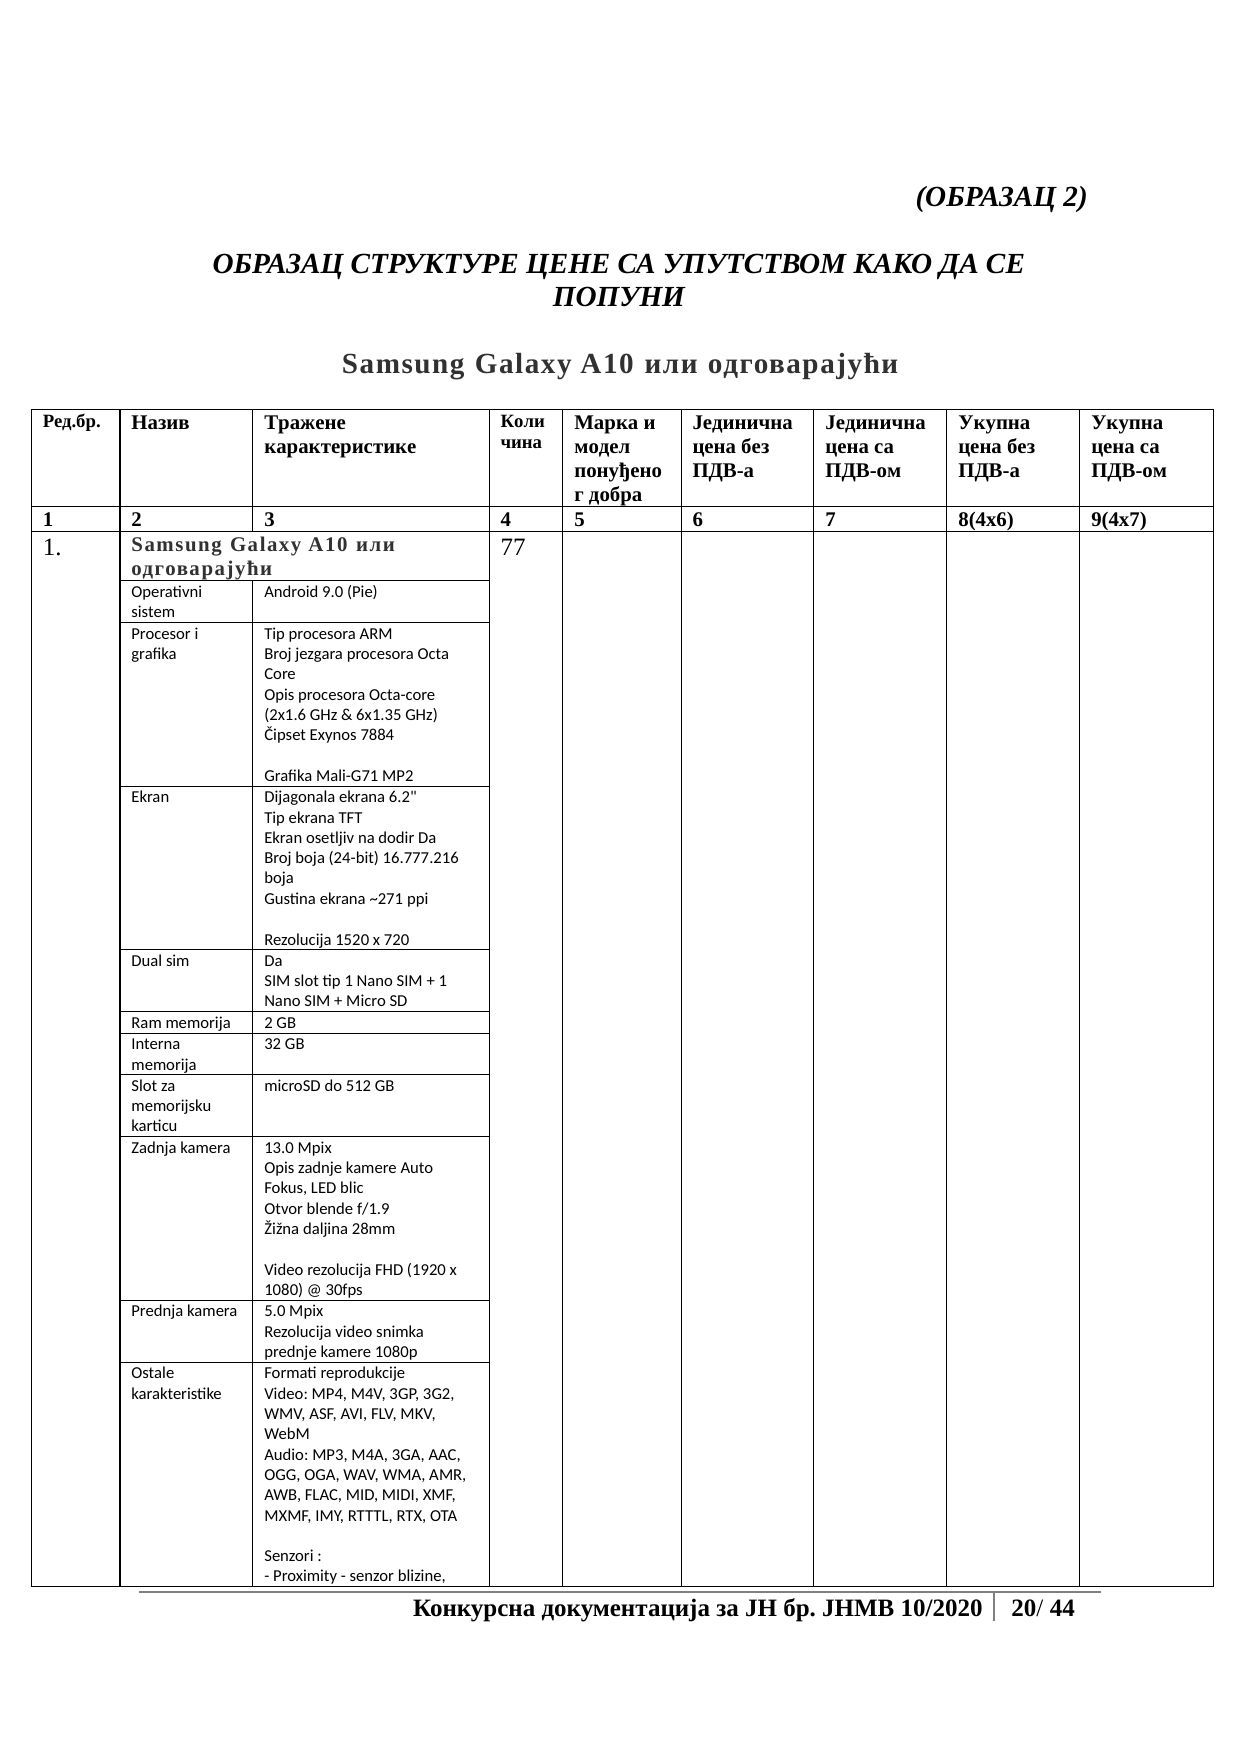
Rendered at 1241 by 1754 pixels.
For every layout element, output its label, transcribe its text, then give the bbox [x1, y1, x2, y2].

table_cell 9(4x7) [1080, 507, 1213, 531]
table_header Укупна цена без ПДВ-а [947, 410, 1079, 506]
table_header Тражене карактеристике [253, 410, 489, 506]
table_header Марка и модел понуђеног добра [563, 410, 681, 506]
table_cell Ekran [121, 787, 252, 949]
table_cell Ostale karakteristike [121, 1363, 252, 1586]
table_cell Dual sim [121, 950, 252, 1011]
table_cell 1 [32, 507, 119, 531]
table_cell Slot za memorijsku karticu [121, 1075, 252, 1136]
table_cell Procesor i grafika [121, 623, 252, 786]
table_cell 2 GB [253, 1012, 489, 1032]
table_cell 4 [490, 507, 562, 531]
table_cell Operativni sistem [121, 581, 252, 622]
table_cell 7 [814, 507, 946, 531]
table_header Назив [121, 410, 252, 506]
table_cell microSD do 512 GB [253, 1075, 489, 1136]
subtitle Samsung Galaxy A10 или одговарајући [150, 346, 1090, 380]
table_cell Formati reprodukcije Video: MP4, M4V, 3GP, 3G2, WMV, ASF, AVI, FLV, MKV, WebM Audio: MP3, M4A, 3GA, AAC, OGG, OGA, WAV, WMA, AMR, AWB, FLAC, MID, MIDI, XMF, MXMF, IMY, RTTTL, RTX, OTA Senzori : - Proximity - senzor blizine, [253, 1363, 489, 1586]
table_cell 5.0 Mpix Rezolucija video snimka prednje kamere 1080p [253, 1301, 489, 1362]
table_header Ред.бр. [32, 410, 119, 506]
table_cell [682, 532, 813, 1586]
table_cell 3 [253, 507, 489, 531]
table_header Јединична цена са ПДВ-ом [814, 410, 946, 506]
table_cell Ram memorija [121, 1012, 252, 1032]
table_cell 8(4x6) [947, 507, 1079, 531]
table_cell [814, 532, 946, 1586]
table_cell Interna memorija [121, 1034, 252, 1074]
table_cell 77 [490, 532, 562, 1586]
table_cell Dijagonala ekrana 6.2" Tip ekrana TFT Ekran osetljiv na dodir Da Broj boja (24-bit) 16.777.216 boja Gustina ekrana ~271 ppi Rezolucija 1520 x 720 [253, 787, 489, 949]
table_cell Tip procesora ARM Broj jezgara procesora Octa Core Opis procesora Octa-core (2x1.6 GHz & 6x1.35 GHz) Čipset Exynos 7884 Grafika Mali-G71 MP2 [253, 623, 489, 786]
table_header Укупна цена са ПДВ-ом [1080, 410, 1213, 506]
table_cell Prednja kamera [121, 1301, 252, 1362]
table_cell [947, 532, 1079, 1586]
table_cell Da SIM slot tip 1 Nano SIM + 1 Nano SIM + Micro SD [253, 950, 489, 1011]
table_cell Zadnja kamera [121, 1137, 252, 1299]
table_cell [563, 532, 681, 1586]
table_cell 6 [682, 507, 813, 531]
table_cell [1080, 532, 1213, 1586]
table_cell 5 [563, 507, 681, 531]
table_header Јединична цена без ПДВ-а [682, 410, 813, 506]
text (ОБРАЗАЦ 2) [150, 179, 1090, 212]
table_cell 2 [121, 507, 252, 531]
table_cell Android 9.0 (Pie) [253, 581, 489, 622]
table_cell 32 GB [253, 1034, 489, 1074]
text ОБРАЗАЦ СТРУКТУРЕ ЦЕНЕ СА УПУТСТВОМ КАКО ДА СЕ ПОПУНИ [150, 246, 1090, 313]
table_cell 13.0 Mpix Opis zadnje kamere Auto Fokus, LED blic Otvor blende f/1.9 Žižna daljina 28mm Video rezolucija FHD (1920 x 1080) @ 30fps [253, 1137, 489, 1299]
table_cell 1. [32, 532, 119, 1586]
table_header Количина [490, 410, 562, 506]
